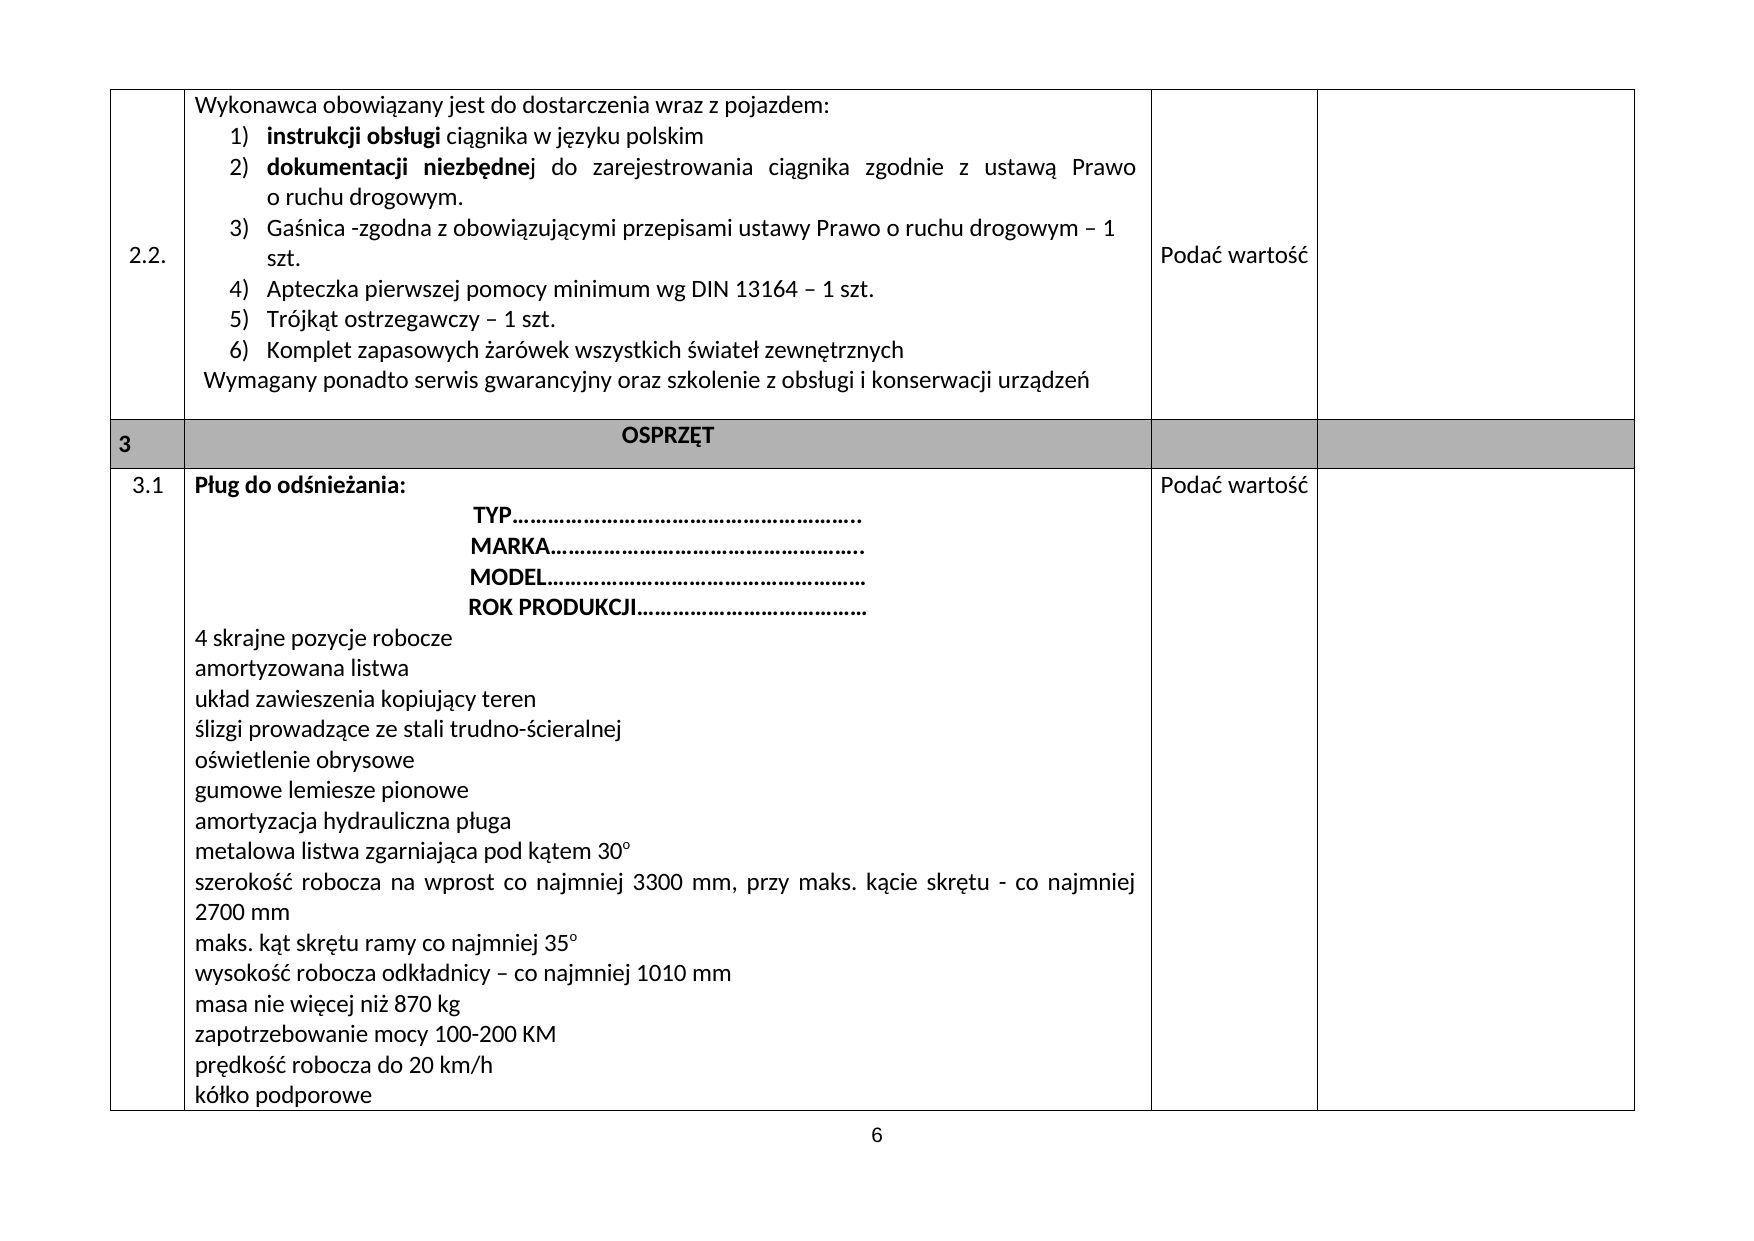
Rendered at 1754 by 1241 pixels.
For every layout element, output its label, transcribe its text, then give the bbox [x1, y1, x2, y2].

table_cell OSPRZĘT [185, 420, 1151, 468]
table_cell 3.1 [111, 469, 184, 1110]
table_cell Wykonawca obowiązany jest do dostarczenia wraz z pojazdem: instrukcji obsługi ciągnika w języku polskim dokumentacji niezbędnej do zarejestrowania ciągnika zgodnie z ustawą Prawo o ruchu drogowym. Gaśnica -zgodna z obowiązującymi przepisami ustawy Prawo o ruchu drogowym – 1 szt. Apteczka pierwszej pomocy minimum wg DIN 13164 – 1 szt. Trójkąt ostrzegawczy – 1 szt. Komplet zapasowych żarówek wszystkich świateł zewnętrznych Wymagany ponadto serwis gwarancyjny oraz szkolenie z obsługi i konserwacji urządzeń [185, 90, 1151, 419]
table_cell Podać wartość [1152, 469, 1317, 1110]
table_cell 2.2. [111, 90, 184, 419]
table_cell [1318, 469, 1634, 1110]
table_cell Podać wartość [1152, 90, 1317, 419]
table_cell [1318, 420, 1634, 468]
table_cell [1152, 420, 1317, 468]
table_cell Pług do odśnieżania: TYP………………………………………………….. MARKA…………………………………………….. MODEL……………………………………………… ROK PRODUKCJI………………………………… 4 skrajne pozycje robocze amortyzowana listwa układ zawieszenia kopiujący teren ślizgi prowadzące ze stali trudno-ścieralnej oświetlenie obrysowe gumowe lemiesze pionowe amortyzacja hydrauliczna pługa metalowa listwa zgarniająca pod kątem 30o szerokość robocza na wprost co najmniej 3300 mm, przy maks. kącie skrętu - co najmniej 2700 mm maks. kąt skrętu ramy co najmniej 35o wysokość robocza odkładnicy – co najmniej 1010 mm masa nie więcej niż 870 kg zapotrzebowanie mocy 100-200 KM prędkość robocza do 20 km/h kółko podporowe [185, 469, 1151, 1110]
table_cell [1318, 90, 1634, 419]
table_cell 3 [111, 420, 184, 468]
